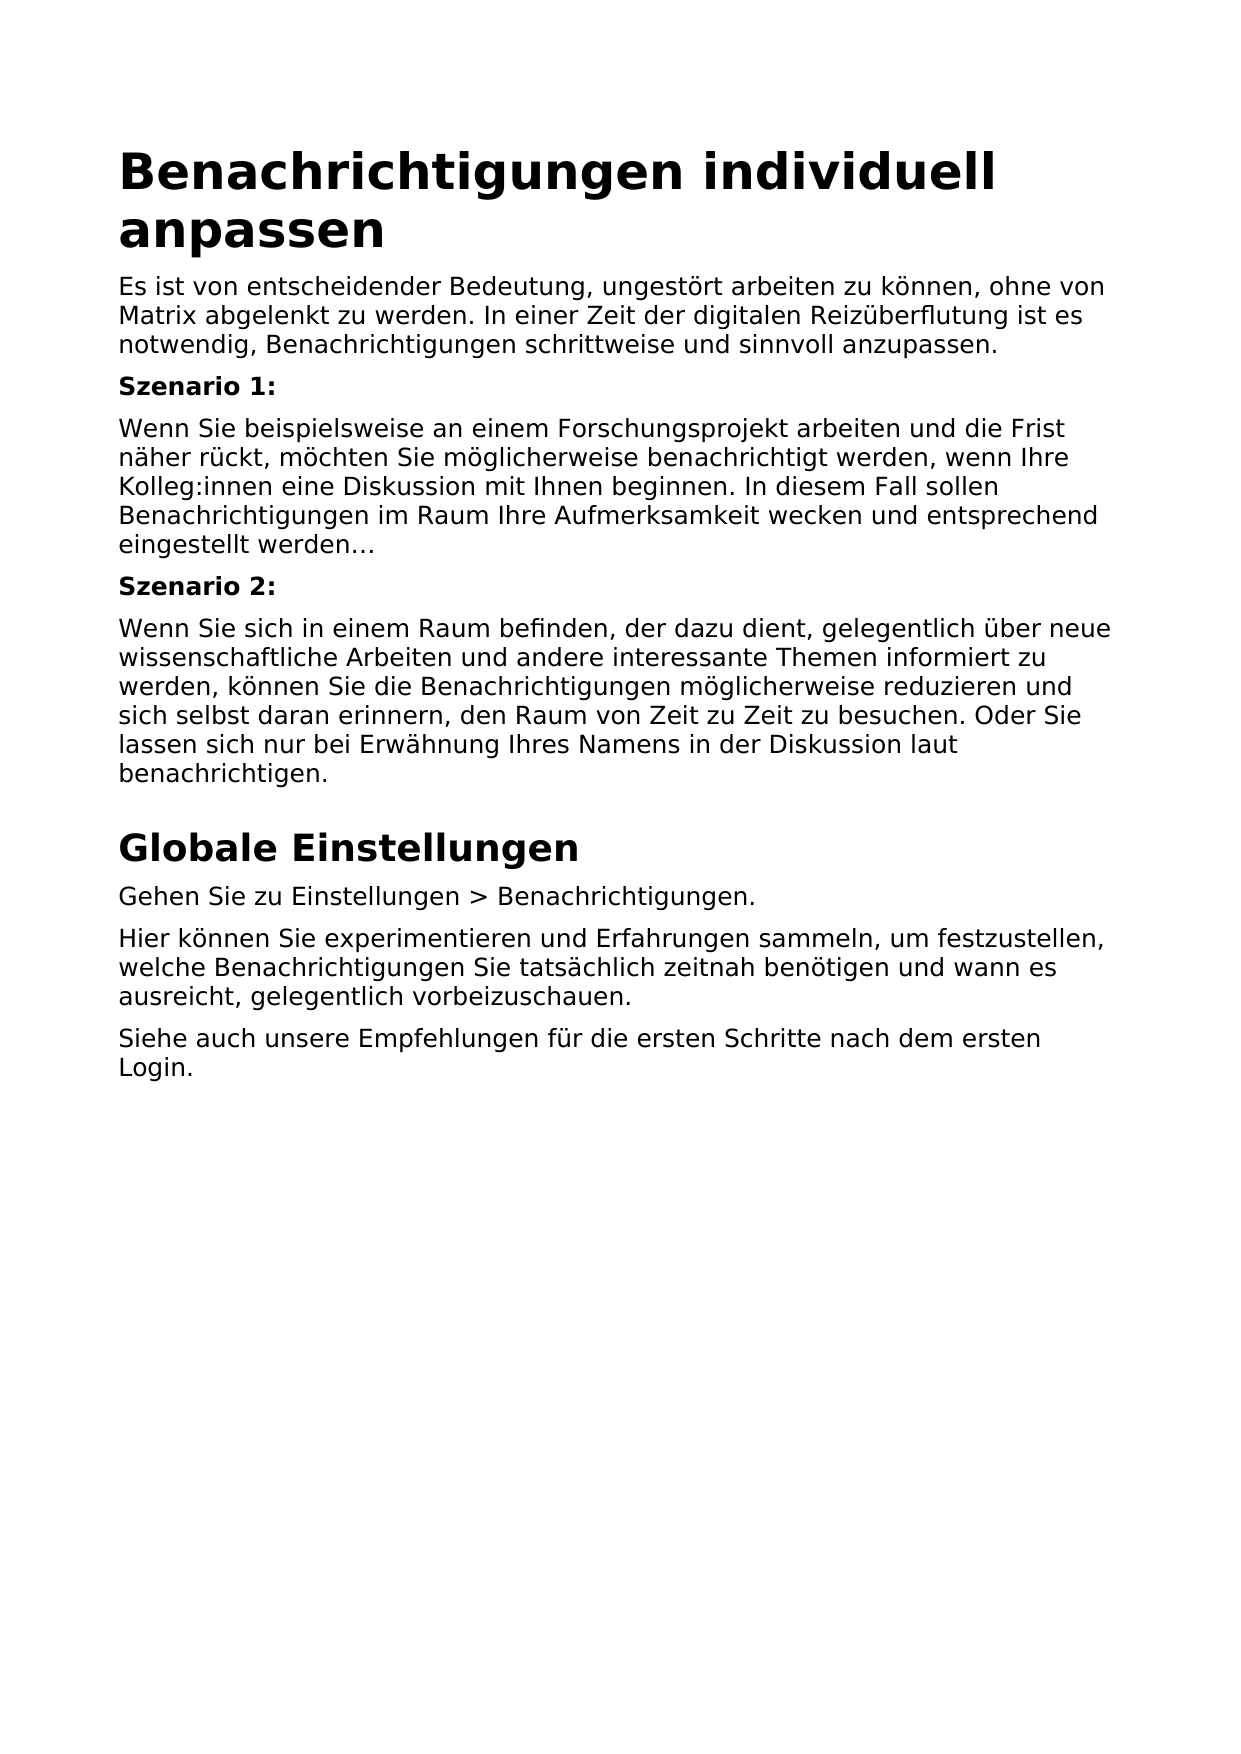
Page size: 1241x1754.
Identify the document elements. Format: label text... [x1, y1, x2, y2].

text Siehe auch unsere Empfehlungen für die ersten Schritte nach dem ersten Login. [118, 1024, 1122, 1082]
text Wenn Sie beispielsweise an einem Forschungsprojekt arbeiten und die Frist näher rückt, möchten Sie möglicherweise benachrichtigt werden, wenn Ihre Kolleg:innen eine Diskussion mit Ihnen beginnen. In diesem Fall sollen Benachrichtigungen im Raum Ihre Aufmerksamkeit wecken und entsprechend eingestellt werden… [118, 414, 1122, 559]
text Hier können Sie experimentieren und Erfahrungen sammeln, um festzustellen, welche Benachrichtigungen Sie tatsächlich zeitnah benötigen und wann es ausreicht, gelegentlich vorbeizuschauen. [118, 924, 1122, 1012]
text Es ist von entscheidender Bedeutung, ungestört arbeiten zu können, ohne von Matrix abgelenkt zu werden. In einer Zeit der digitalen Reizüberflutung ist es notwendig, Benachrichtigungen schrittweise und sinnvoll anzupassen. [118, 272, 1122, 359]
text Szenario 2: [118, 572, 1122, 601]
subtitle Globale Einstellungen [118, 826, 1122, 870]
text Szenario 1: [118, 372, 1122, 401]
text Wenn Sie sich in einem Raum befinden, der dazu dient, gelegentlich über neue wissenschaftliche Arbeiten und andere interessante Themen informiert zu werden, können Sie die Benachrichtigungen möglicherweise reduzieren und sich selbst daran erinnern, den Raum von Zeit zu Zeit zu besuchen. Oder Sie lassen sich nur bei Erwähnung Ihres Namens in der Diskussion laut benachrichtigen. [118, 614, 1122, 789]
text Gehen Sie zu Einstellungen > Benachrichtigungen. [118, 882, 1122, 912]
subtitle Benachrichtigungen individuell anpassen [118, 143, 1122, 259]
